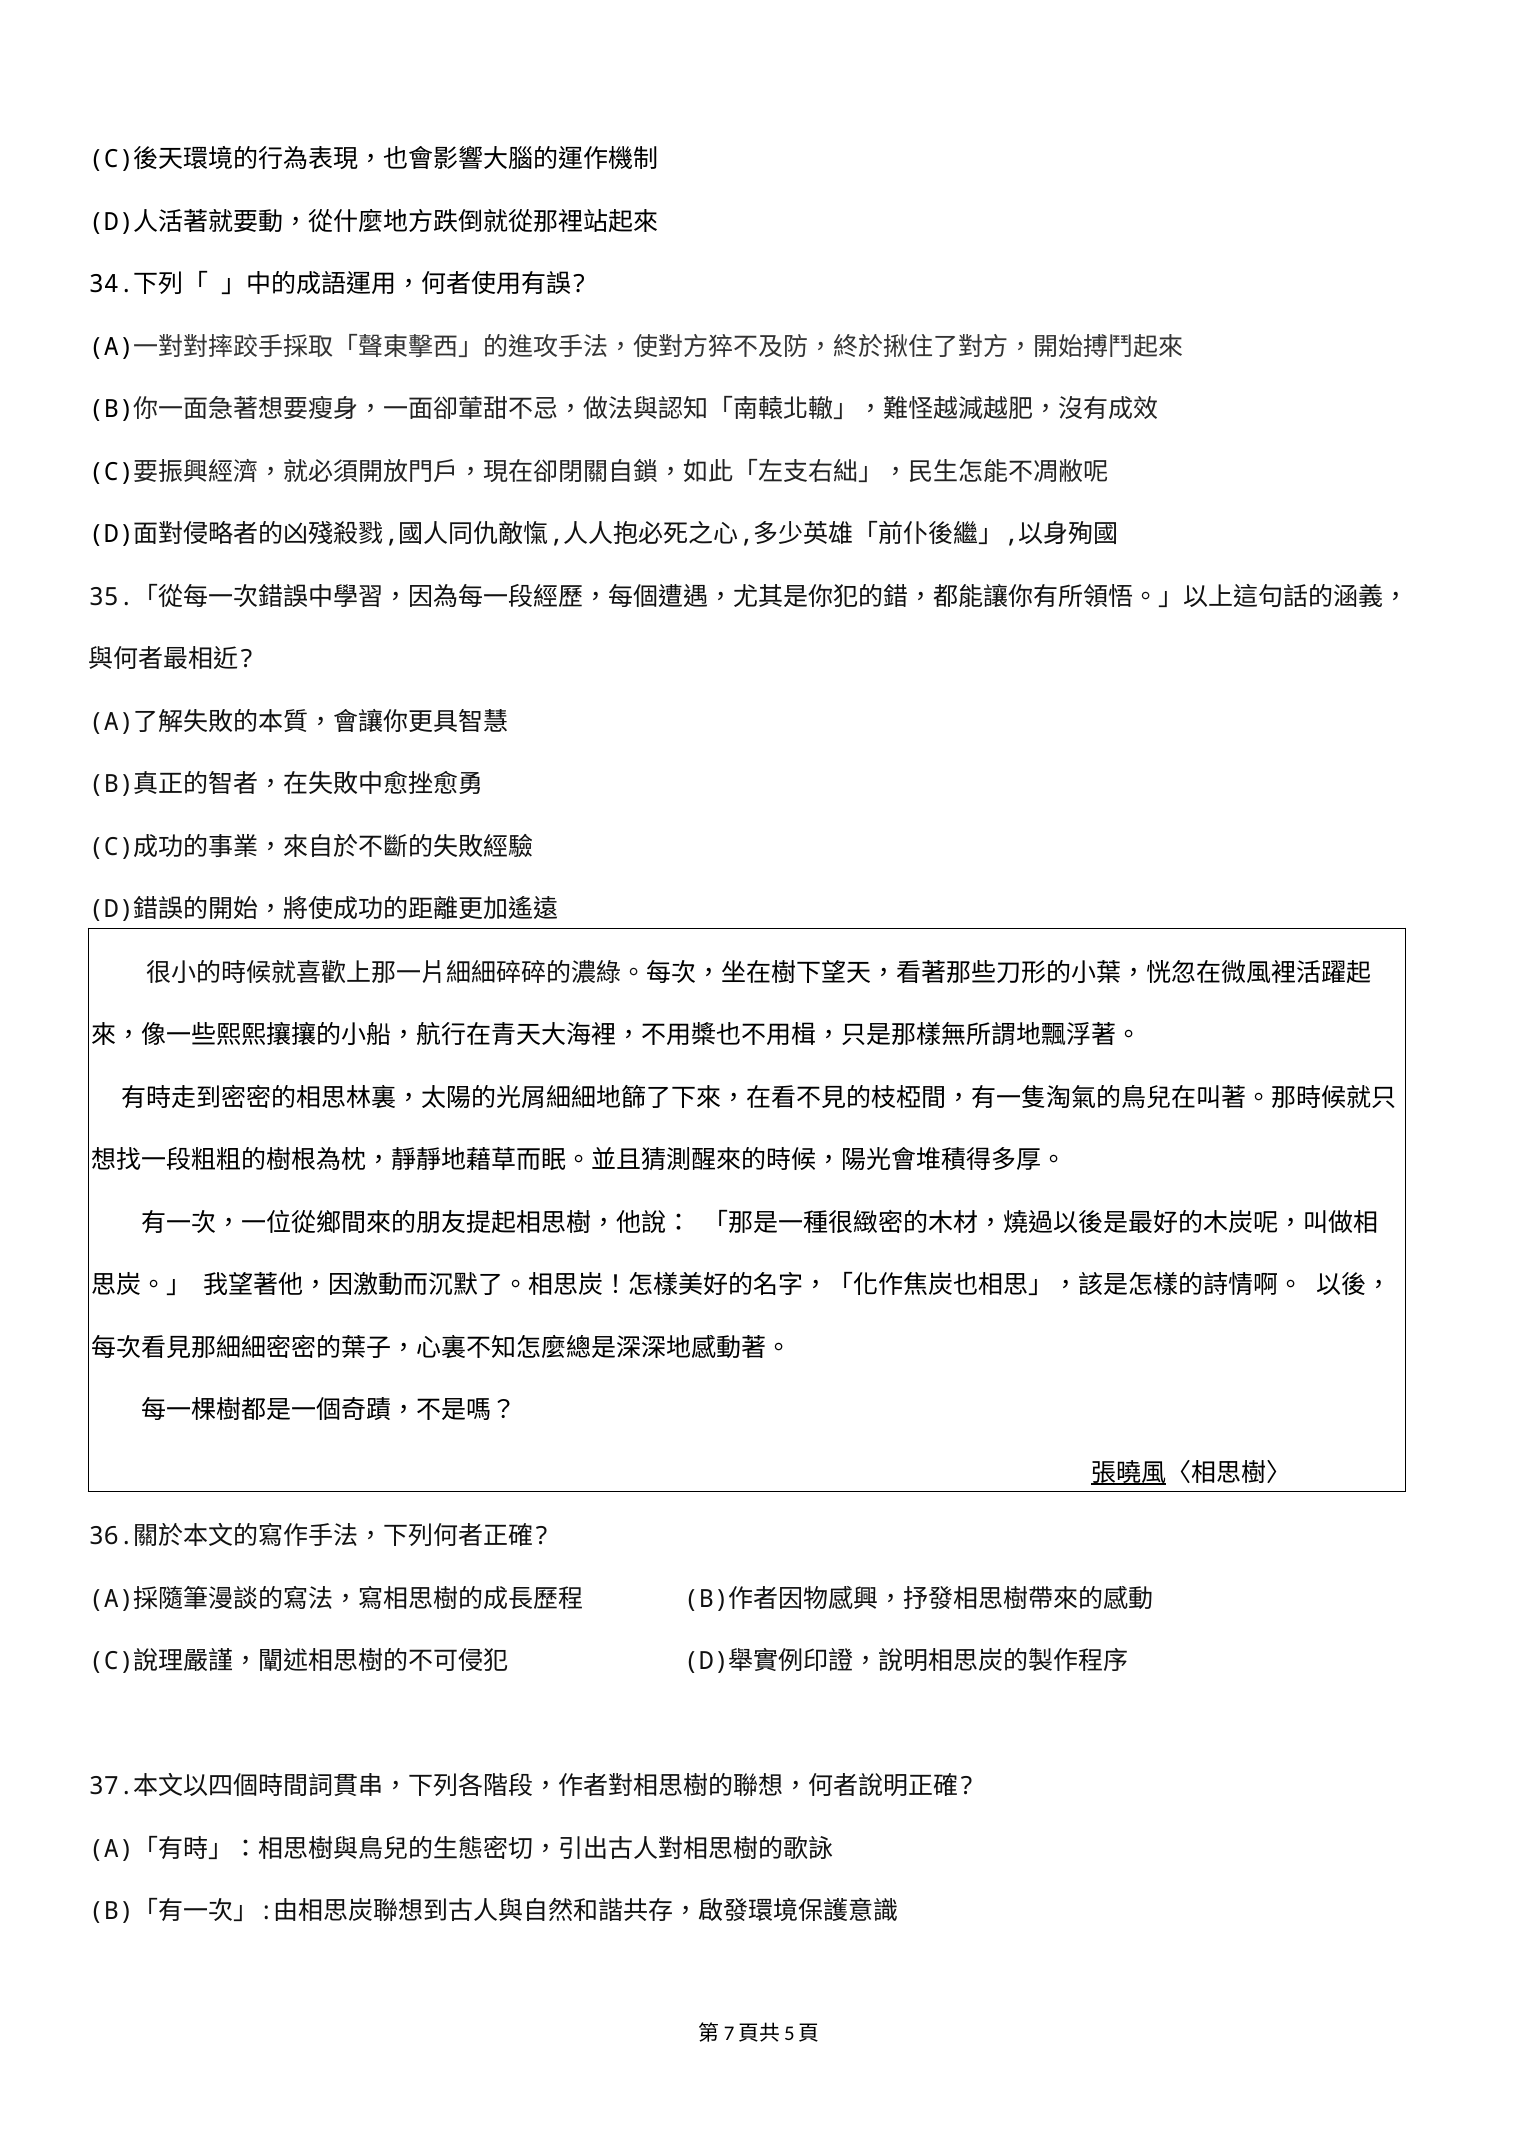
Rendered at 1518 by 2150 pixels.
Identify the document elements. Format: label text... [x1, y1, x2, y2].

text 37.本文以四個時間詞貫串，下列各階段，作者對相思樹的聯想，何者說明正確? [89, 1742, 1429, 1804]
text (C)成功的事業，來自於不斷的失敗經驗 [89, 802, 1429, 865]
text (A)一對對摔跤手採取「聲東擊西」的進攻手法，使對方猝不及防，終於揪住了對方，開始搏鬥起來 [89, 302, 1429, 365]
text (C)後天環境的行為表現，也會影響大腦的運作機制 (D)人活著就要動，從什麼地方跌倒就從那裡站起來 [89, 115, 1429, 240]
text (C)要振興經濟，就必須開放門戶，現在卻閉關自鎖，如此「左支右絀」，民生怎能不凋敝呢 [89, 427, 1429, 490]
text (B)「有一次」:由相思炭聯想到古人與自然和諧共存，啟發環境保護意識 [89, 1867, 1429, 1929]
text (A)採隨筆漫談的寫法，寫相思樹的成長歷程 (B)作者因物感興，抒發相思樹帶來的感動 [89, 1554, 1429, 1617]
text (D)面對侵略者的凶殘殺戮,國人同仇敵愾,人人抱必死之心,多少英雄「前仆後繼」,以身殉國 [89, 490, 1429, 552]
text (A)了解失敗的本質，會讓你更具智慧 [89, 677, 1429, 740]
table_header 很小的時候就喜歡上那一片細細碎碎的濃綠。每次，坐在樹下望天，看著那些刀形的小葉，恍忽在微風裡活躍起來，像一些熙熙攘攘的小船，航行在青天大海裡，不用槳也不用楫，只是那樣無所謂地飄浮著。 有時走到密密的相思林裏，太陽的光屑細細地篩了下來，在看不見的枝椏間，有一隻淘氣的鳥兒在叫著。那時候就只想找一段粗粗的樹根為枕，靜靜地藉草而眠。並且猜測醒來的時候，陽光會堆積得多厚。 有一次，一位從鄉間來的朋友提起相思樹，他說： 「那是一種很緻密的木材，燒過以後是最好的木炭呢，叫做相思炭。」 我望著他，因激動而沉默了。相思炭！怎樣美好的名字，「化作焦炭也相思」，該是怎樣的詩情啊。 以後，每次看見那細細密密的葉子，心裏不知怎麼總是深深地感動著。 每一棵樹都是一個奇蹟，不是嗎？ 張曉風〈相思樹〉 [89, 929, 1405, 1491]
text (B)真正的智者，在失敗中愈挫愈勇 [89, 740, 1429, 802]
text 35.「從每一次錯誤中學習，因為每一段經歷，每個遭遇，尤其是你犯的錯，都能讓你有所領悟。」以上這句話的涵義，與何者最相近? [89, 552, 1429, 677]
text (C)說理嚴謹，闡述相思樹的不可侵犯 (D)舉實例印證，說明相思炭的製作程序 [89, 1617, 1429, 1679]
text 34.下列「 」中的成語運用，何者使用有誤? [89, 240, 1429, 302]
text (D)錯誤的開始，將使成功的距離更加遙遠 [89, 865, 1429, 927]
text (B)你一面急著想要瘦身，一面卻葷甜不忌，做法與認知「南轅北轍」，難怪越減越肥，沒有成效 [89, 365, 1429, 427]
text (A)「有時」：相思樹與鳥兒的生態密切，引出古人對相思樹的歌詠 [89, 1804, 1429, 1867]
text 36.關於本文的寫作手法，下列何者正確? [89, 1492, 1429, 1554]
